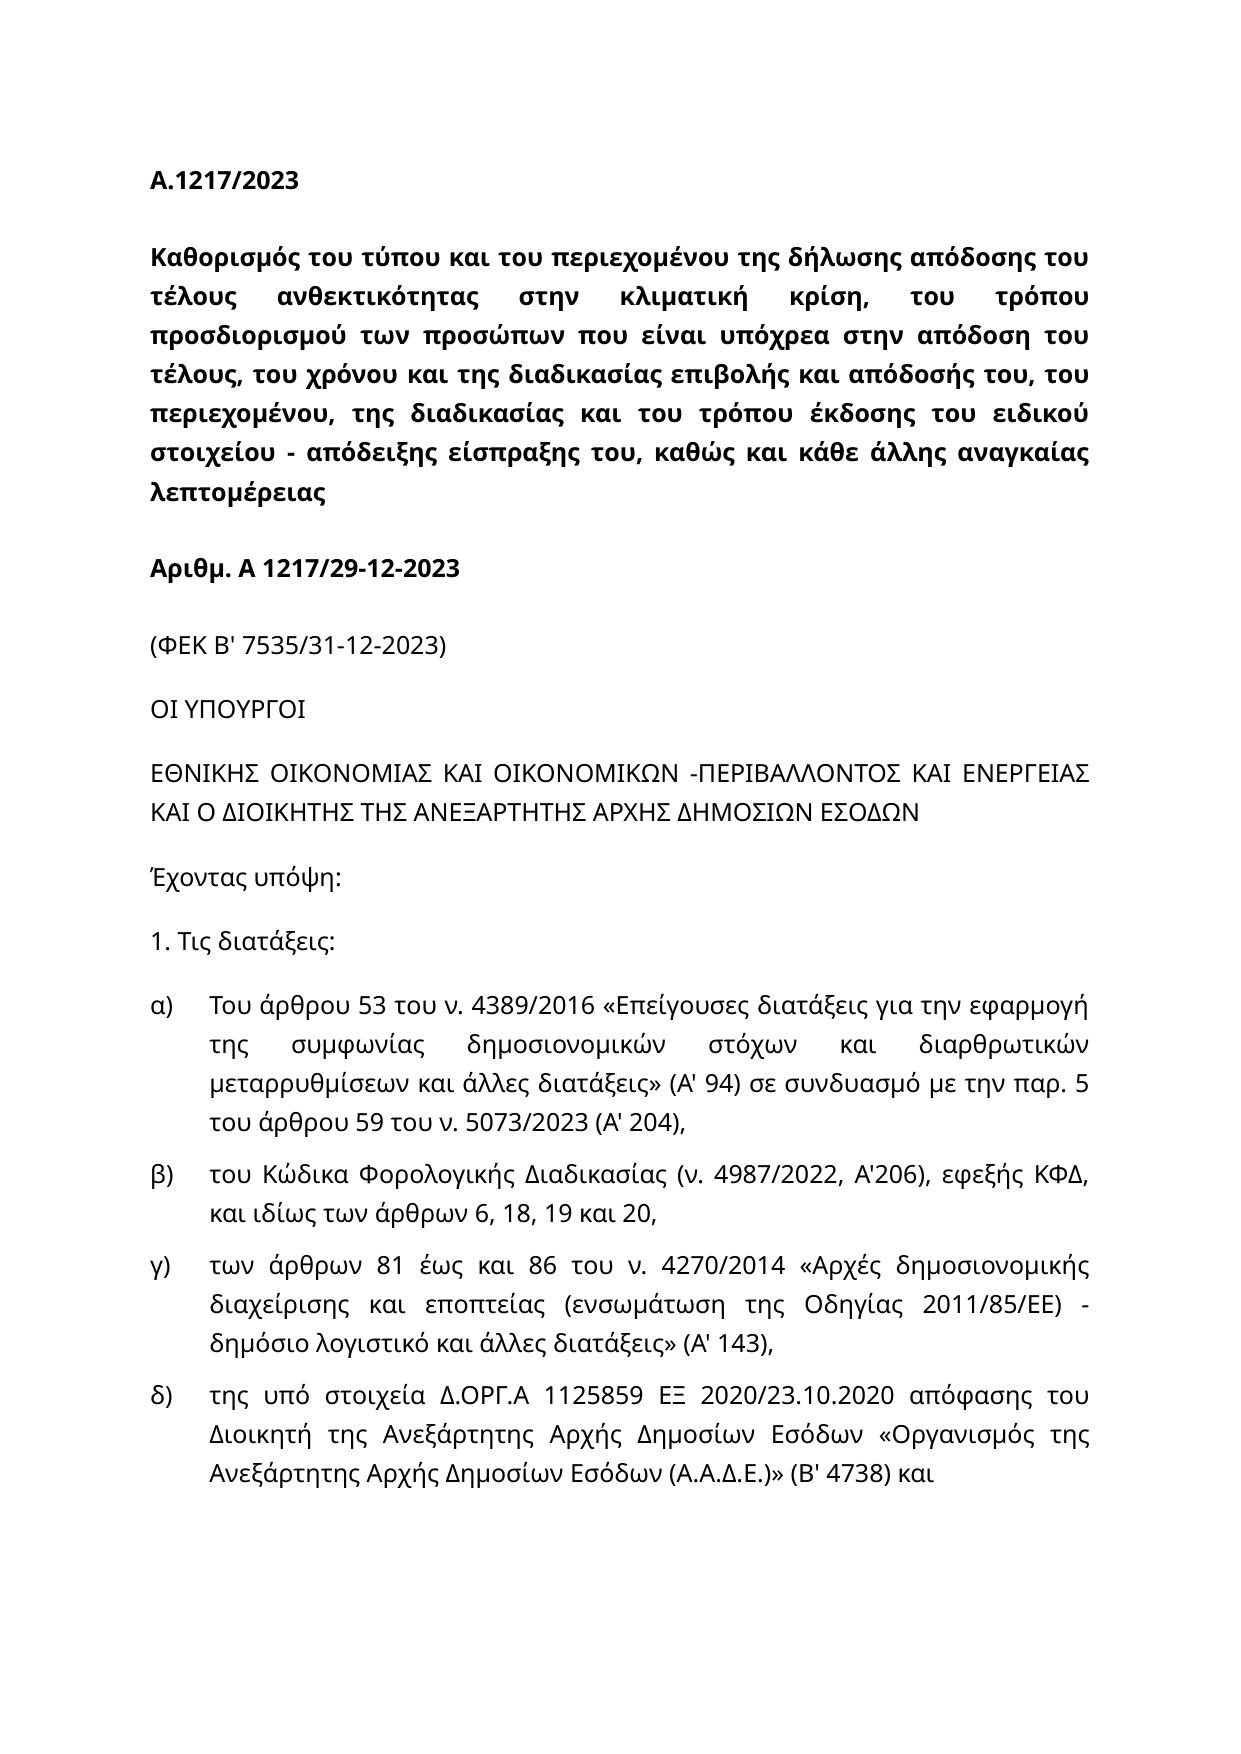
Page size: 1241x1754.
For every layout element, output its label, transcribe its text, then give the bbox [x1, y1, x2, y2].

title Α.1217/2023 [150, 162, 1090, 197]
text ΟΙ ΥΠΟΥΡΓΟΙ [150, 692, 1090, 726]
list γ) των άρθρων 81 έως και 86 του ν. 4270/2014 «Αρχές δημοσιονομικής διαχείρισης και εποπτείας (ενσωμάτωση της Οδηγίας 2011/85/ΕΕ) - δημόσιο λογιστικό και άλλες διατάξεις» (Α' 143), [150, 1247, 1090, 1360]
text ΕΘΝΙΚΗΣ ΟΙΚΟΝΟΜΙΑΣ ΚΑΙ ΟΙΚΟΝΟΜΙΚΩΝ -ΠΕΡΙΒΑΛΛΟΝΤΟΣ ΚΑΙ ΕΝΕΡΓΕΙΑΣ ΚΑΙ Ο ΔΙΟΙΚΗΤΗΣ ΤΗΣ ΑΝΕΞΑΡΤΗΤΗΣ ΑΡΧΗΣ ΔΗΜΟΣΙΩΝ ΕΣΟΔΩΝ [150, 756, 1090, 829]
list α) Του άρθρου 53 του ν. 4389/2016 «Επείγουσες διατάξεις για την εφαρμογή της συμφωνίας δημοσιονομικών στόχων και διαρθρωτικών μεταρρυθμίσεων και άλλες διατάξεις» (Α' 94) σε συνδυασμό με την παρ. 5 του άρθρου 59 του ν. 5073/2023 (Α' 204), [150, 987, 1090, 1139]
title Καθορισμός του τύπου και του περιεχομένου της δήλωσης απόδοσης του τέλους ανθεκτικότητας στην κλιματική κρίση, του τρόπου προσδιορισμού των προσώπων που είναι υπόχρεα στην απόδοση του τέλους, του χρόνου και της διαδικασίας επιβολής και απόδοσής του, του περιεχομένου, της διαδικασίας και του τρόπου έκδοσης του ειδικού στοιχείου - απόδειξης είσπραξης του, καθώς και κάθε άλλης αναγκαίας λεπτομέρειας [150, 239, 1090, 508]
list β) του Κώδικα Φορολογικής Διαδικασίας (ν. 4987/2022, Α'206), εφεξής ΚΦΔ, και ιδίως των άρθρων 6, 18, 19 και 20, [150, 1157, 1090, 1230]
title Αριθμ. Α 1217/29-12-2023 [150, 551, 1090, 585]
text (ΦΕΚ Β' 7535/31-12-2023) [150, 627, 1090, 662]
text Έχοντας υπόψη: [150, 859, 1090, 893]
list δ) της υπό στοιχεία Δ.ΟΡΓ.Α 1125859 ΕΞ 2020/23.10.2020 απόφασης του Διοικητή της Ανεξάρτητης Αρχής Δημοσίων Εσόδων «Οργανισμός της Ανεξάρτητης Αρχής Δημοσίων Εσόδων (Α.Α.Δ.Ε.)» (Β' 4738) και [150, 1377, 1090, 1490]
text 1. Τις διατάξεις: [150, 923, 1090, 957]
